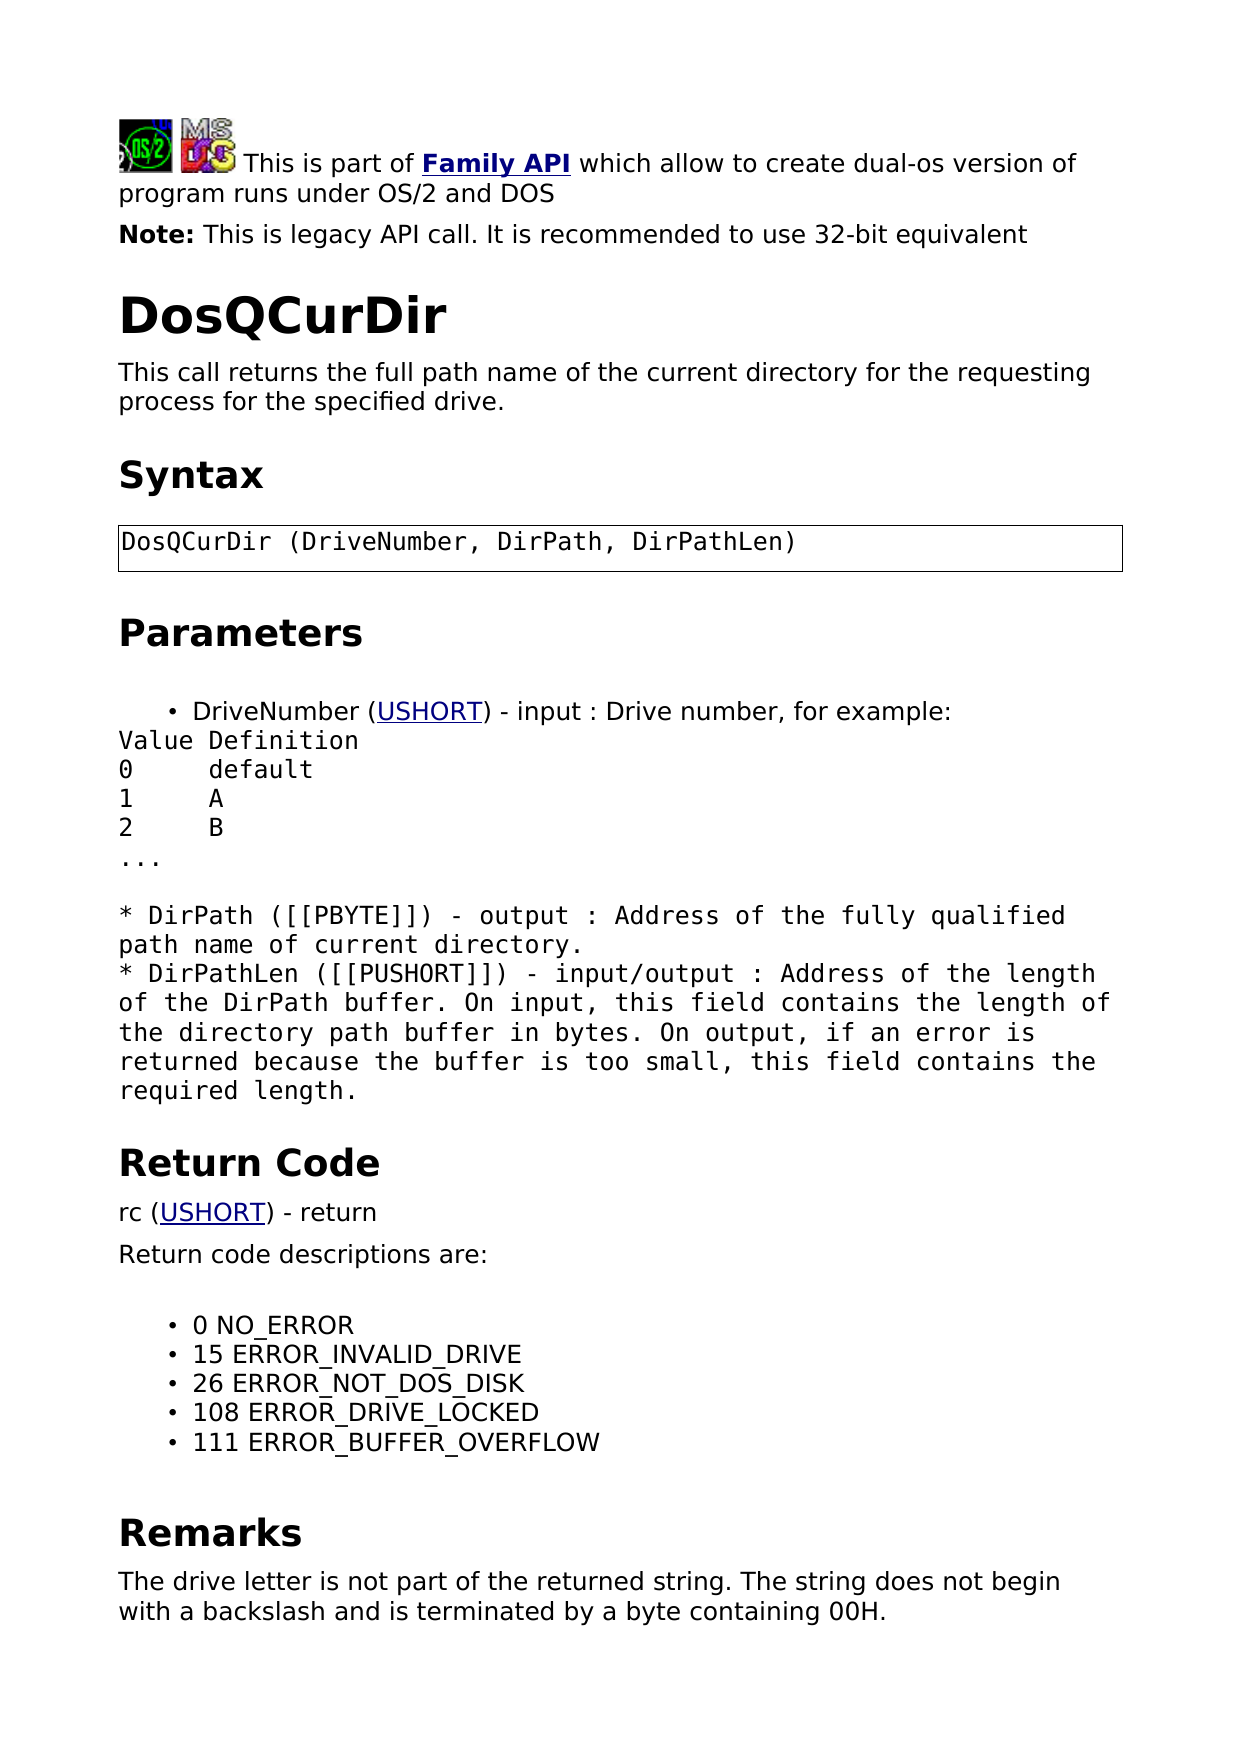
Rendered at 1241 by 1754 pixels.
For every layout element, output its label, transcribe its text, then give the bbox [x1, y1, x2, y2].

list 15 ERROR_INVALID_DRIVE [177, 1340, 1122, 1369]
text This is part of Family API which allow to create dual-os version of program runs under OS/2 and DOS [118, 118, 1122, 208]
list 26 ERROR_NOT_DOS_DISK [177, 1369, 1122, 1398]
text This call returns the full path name of the current directory for the requesting process for the specified drive. [118, 358, 1122, 416]
text Value Definition 0 default 1 A 2 B ... * DirPath ([[PBYTE]]) - output : Address of the fully qualified path name of current directory. * DirPathLen ([[PUSHORT]]) - input/output : Address of the length of the DirPath buffer. On input, this field contains the length of the directory path buffer in bytes. On output, if an error is returned because the buffer is too small, this field contains the required length. [118, 726, 1122, 1105]
list 0 NO_ERROR [177, 1311, 1122, 1340]
subtitle Remarks [118, 1511, 1122, 1555]
text Return code descriptions are: [118, 1240, 1122, 1269]
subtitle Parameters [118, 611, 1122, 655]
table_header DosQCurDir (DriveNumber, DirPath, DirPathLen) [119, 526, 1122, 571]
list DriveNumber (USHORT) - input : Drive number, for example: [177, 697, 1122, 726]
list 111 ERROR_BUFFER_OVERFLOW [177, 1428, 1122, 1457]
text rc (USHORT) - return [118, 1198, 1122, 1227]
picture [180, 118, 236, 173]
text The drive letter is not part of the returned string. The string does not begin with a backslash and is terminated by a byte containing 00H. [118, 1567, 1122, 1626]
subtitle DosQCurDir [118, 287, 1122, 345]
subtitle Syntax [118, 454, 1122, 497]
text Note: This is legacy API call. It is recommended to use 32-bit equivalent [118, 220, 1122, 249]
subtitle Return Code [118, 1142, 1122, 1186]
list 108 ERROR_DRIVE_LOCKED [177, 1398, 1122, 1428]
picture [118, 118, 173, 173]
